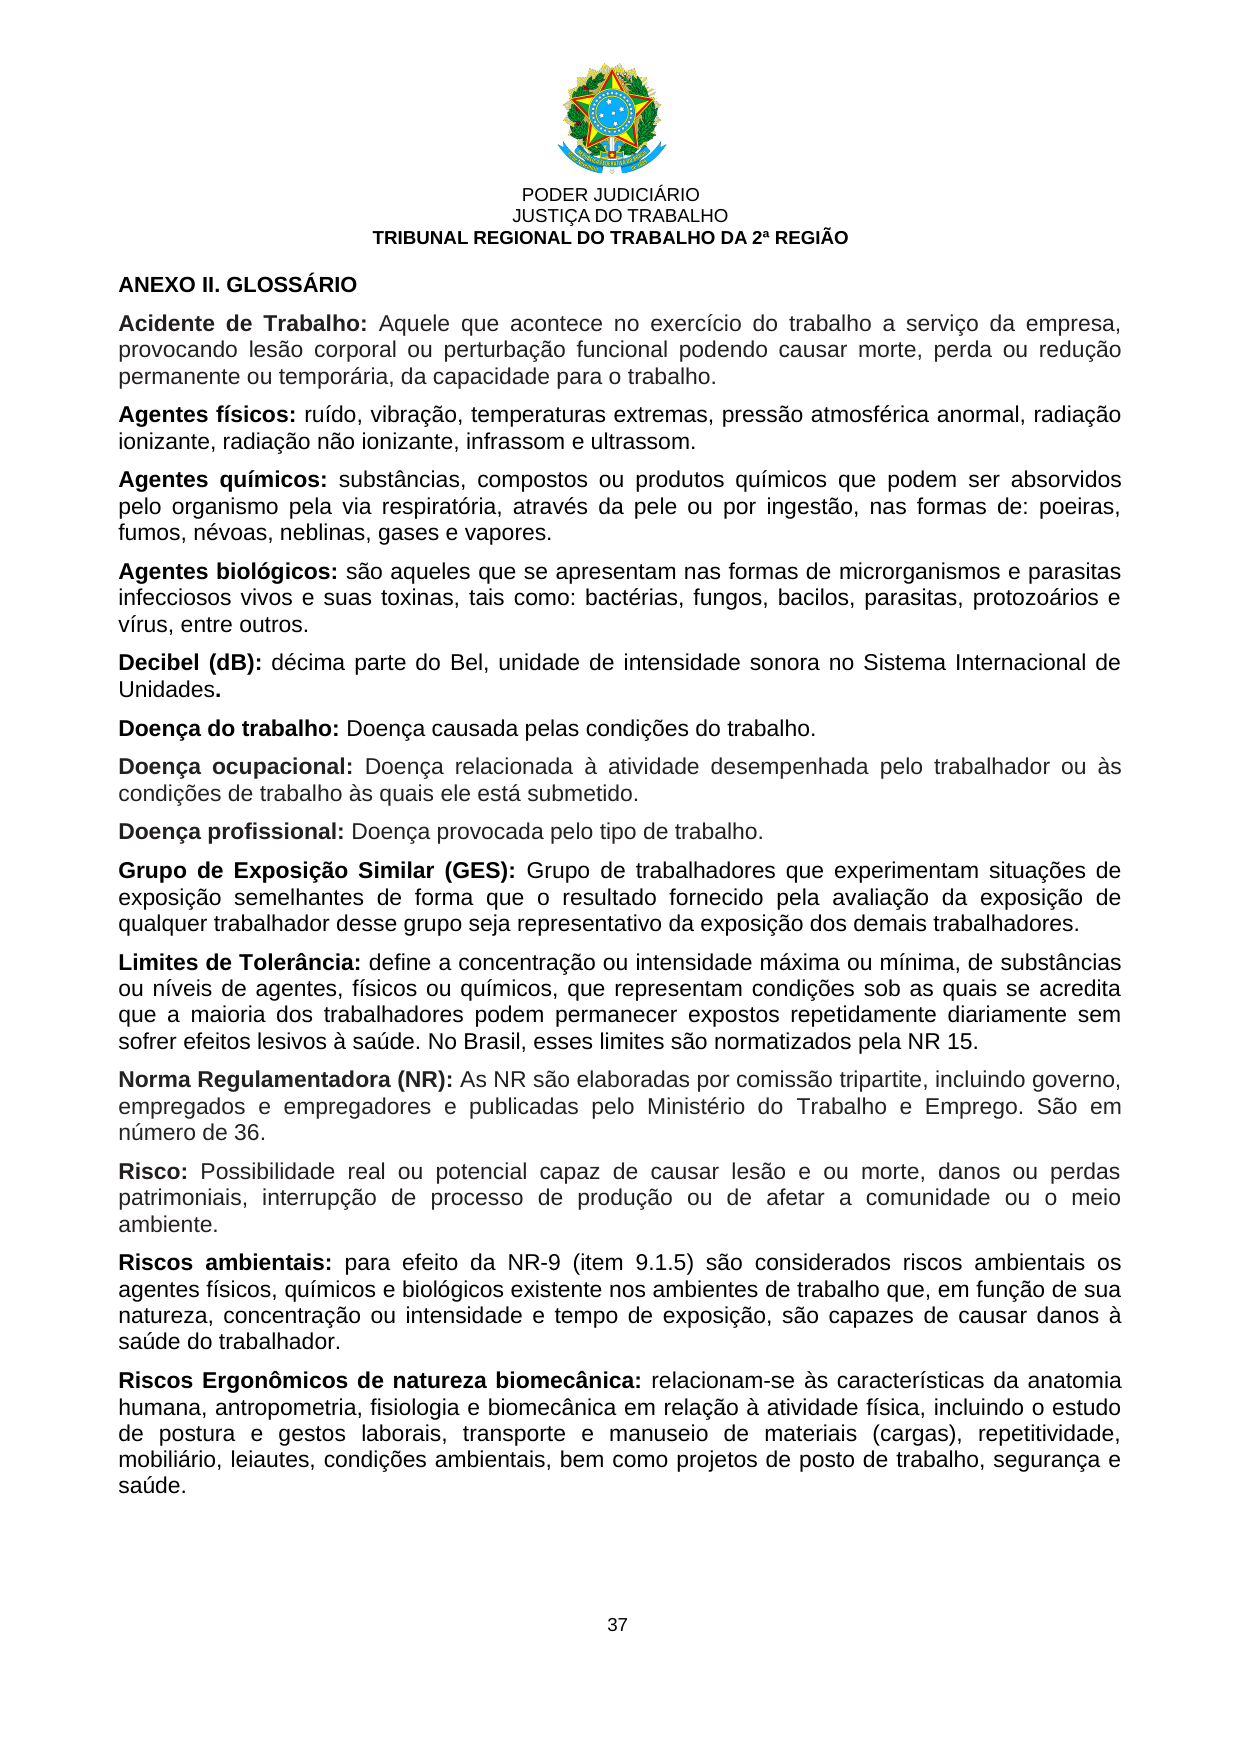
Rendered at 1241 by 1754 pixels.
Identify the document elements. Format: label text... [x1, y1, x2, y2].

text Grupo de Exposição Similar (GES): Grupo de trabalhadores que experimentam situações de exposição semelhantes de forma que o resultado fornecido pela avaliação da exposição de qualquer trabalhador desse grupo seja representativo da exposição dos demais trabalhadores. [118, 857, 1122, 936]
text Riscos ambientais: para efeito da NR-9 (item 9.1.5) são considerados riscos ambientais os agentes físicos, químicos e biológicos existente nos ambientes de trabalho que, em função de sua natureza, concentração ou intensidade e tempo de exposição, são capazes de causar danos à saúde do trabalhador. [118, 1249, 1122, 1355]
text Doença ocupacional: Doença relacionada à atividade desempenhada pelo trabalhador ou às condições de trabalho às quais ele está submetido. [118, 753, 1122, 806]
text Acidente de Trabalho: Aquele que acontece no exercício do trabalho a serviço da empresa, provocando lesão corporal ou perturbação funcional podendo causar morte, perda ou redução permanente ou temporária, da capacidade para o trabalho. [118, 310, 1122, 389]
text Norma Regulamentadora (NR): As NR são elaboradas por comissão tripartite, incluindo governo, empregados e empregadores e publicadas pelo Ministério do Trabalho e Emprego. São em número de 36. [118, 1066, 1122, 1145]
text Agentes biológicos: são aqueles que se apresentam nas formas de microrganismos e parasitas infecciosos vivos e suas toxinas, tais como: bactérias, fungos, bacilos, parasitas, protozoários e vírus, entre outros. [118, 558, 1122, 637]
text Limites de Tolerância: define a concentração ou intensidade máxima ou mínima, de substâncias ou níveis de agentes, físicos ou químicos, que representam condições sob as quais se acredita que a maioria dos trabalhadores podem permanecer expostos repetidamente diariamente sem sofrer efeitos lesivos à saúde. No Brasil, esses limites são normatizados pela NR 15. [118, 948, 1122, 1054]
text Decibel (dB): décima parte do Bel, unidade de intensidade sonora no Sistema Internacional de Unidades. [118, 649, 1122, 702]
text Doença do trabalho: Doença causada pelas condições do trabalho. [118, 714, 1122, 741]
text Agentes físicos: ruído, vibração, temperaturas extremas, pressão atmosférica anormal, radiação ionizante, radiação não ionizante, infrassom e ultrassom. [118, 401, 1122, 454]
text Agentes químicos: substâncias, compostos ou produtos químicos que podem ser absorvidos pelo organismo pela via respiratória, através da pele ou por ingestão, nas formas de: poeiras, fumos, névoas, neblinas, gases e vapores. [118, 466, 1122, 546]
text Risco: Possibilidade real ou potencial capaz de causar lesão e ou morte, danos ou perdas patrimoniais, interrupção de processo de produção ou de afetar a comunidade ou o meio ambiente. [118, 1158, 1122, 1237]
text Doença profissional: Doença provocada pelo tipo de trabalho. [118, 818, 1122, 845]
text Riscos Ergonômicos de natureza biomecânica: relacionam-se às características da anatomia humana, antropometria, fisiologia e biomecânica em relação à atividade física, incluindo o estudo de postura e gestos laborais, transporte e manuseio de materiais (cargas), repetitividade, mobiliário, leiautes, condições ambientais, bem como projetos de posto de trabalho, segurança e saúde. [118, 1367, 1122, 1499]
subtitle ANEXO II. GLOSSÁRIO [118, 272, 1122, 297]
